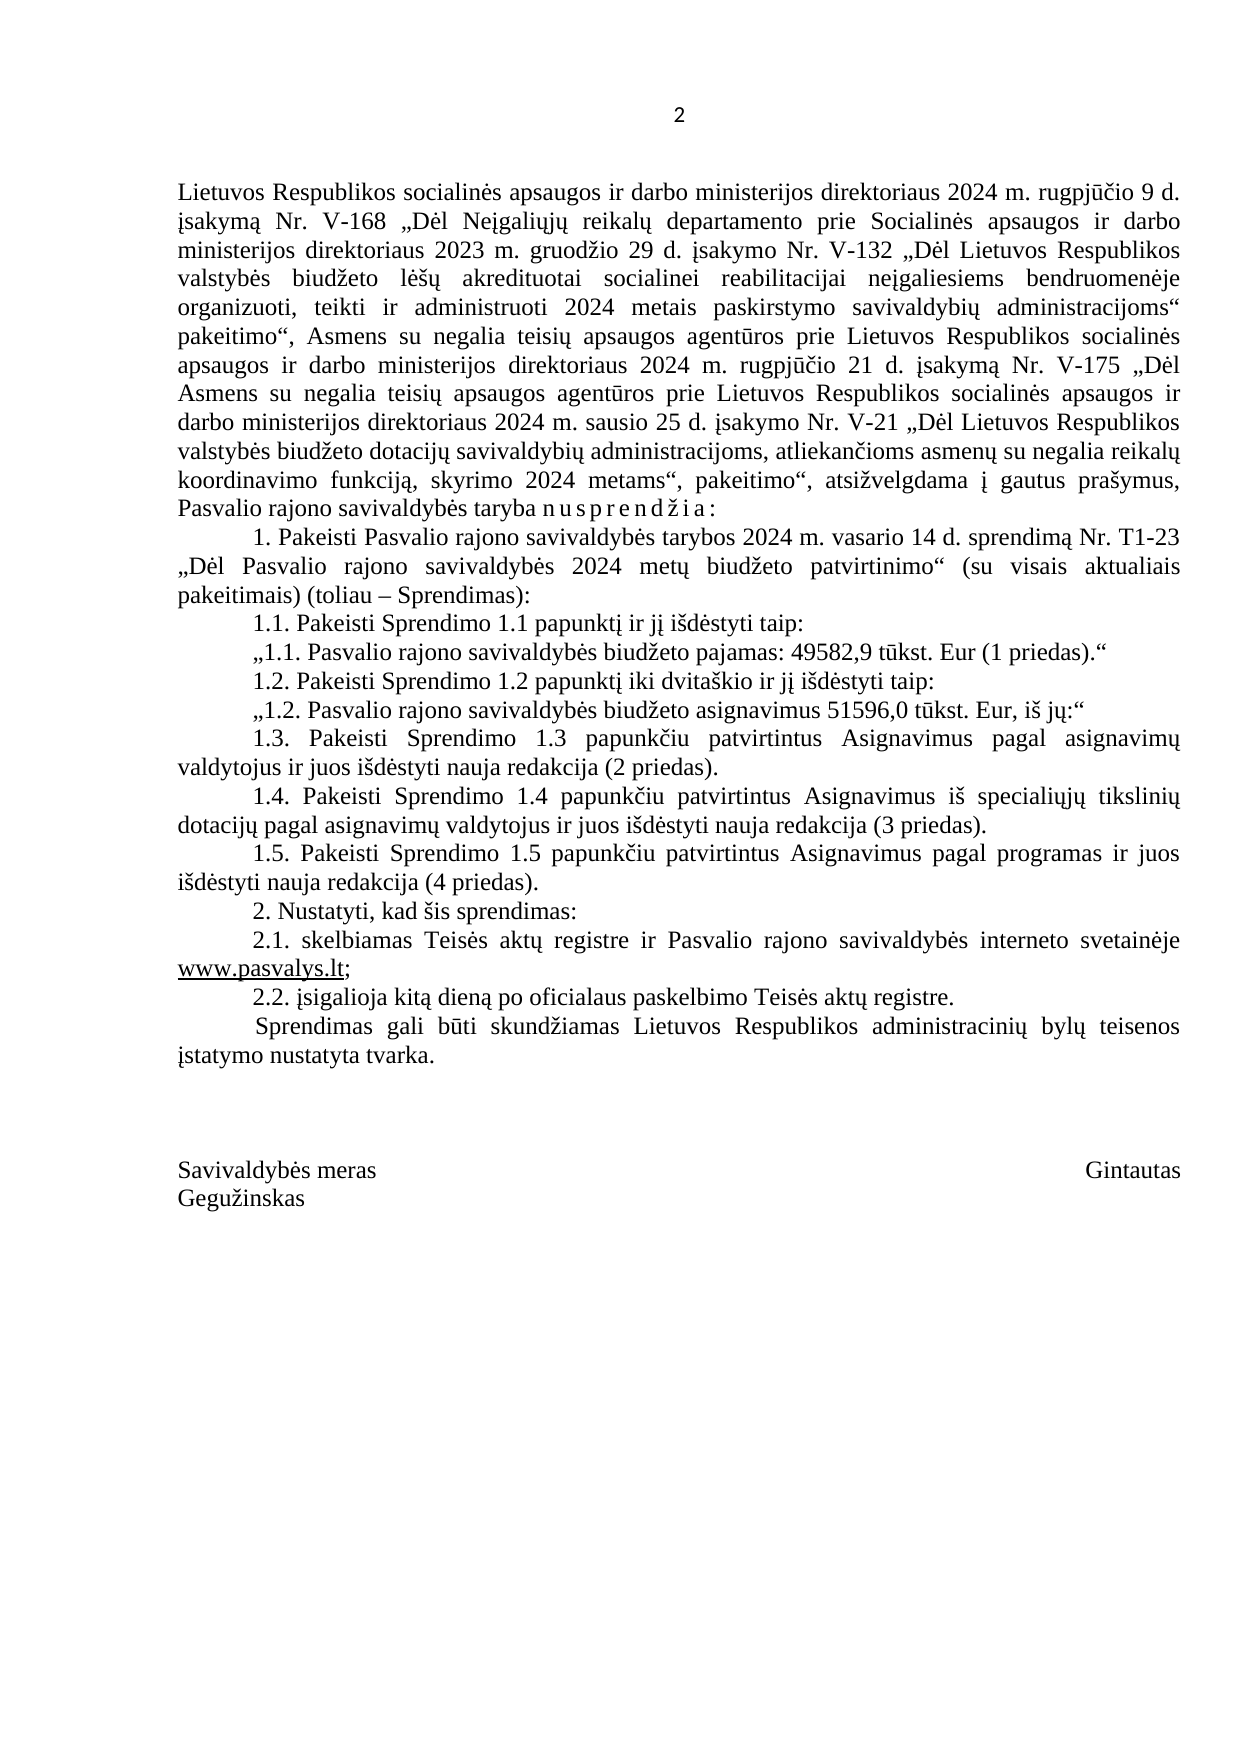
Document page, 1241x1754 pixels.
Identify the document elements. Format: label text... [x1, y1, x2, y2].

text 2.1. skelbiamas Teisės aktų registre ir Pasvalio rajono savivaldybės interneto svetainėje www.pasvalys.lt; [177, 925, 1181, 982]
text 1.2. Pakeisti Sprendimo 1.2 papunktį iki dvitaškio ir jį išdėstyti taip: [177, 666, 1181, 695]
text Savivaldybės meras Gintautas Gegužinskas [177, 1155, 1181, 1212]
text Lietuvos Respublikos socialinės apsaugos ir darbo ministerijos direktoriaus 2024 m. rugpjūčio 9 d. įsakymą Nr. V-168 „Dėl Neįgaliųjų reikalų departamento prie Socialinės apsaugos ir darbo ministerijos direktoriaus 2023 m. gruodžio 29 d. įsakymo Nr. V-132 „Dėl Lietuvos Respublikos valstybės biudžeto lėšų akredituotai socialinei reabilitacijai neįgaliesiems bendruomenėje organizuoti, teikti ir administruoti 2024 metais paskirstymo savivaldybių administracijoms“ pakeitimo“, Asmens su negalia teisių apsaugos agentūros prie Lietuvos Respublikos socialinės apsaugos ir darbo ministerijos direktoriaus 2024 m. rugpjūčio 21 d. įsakymą Nr. V-175 „Dėl Asmens su negalia teisių apsaugos agentūros prie Lietuvos Respublikos socialinės apsaugos ir darbo ministerijos direktoriaus 2024 m. sausio 25 d. įsakymo Nr. V-21 „Dėl Lietuvos Respublikos valstybės biudžeto dotacijų savivaldybių administracijoms, atliekančioms asmenų su negalia reikalų koordinavimo funkciją, skyrimo 2024 metams“, pakeitimo“, atsižvelgdama į gautus prašymus, Pasvalio rajono savivaldybės taryba nusprendžia: [177, 177, 1181, 522]
text 2. Nustatyti, kad šis sprendimas: [177, 896, 1181, 925]
text 1. Pakeisti Pasvalio rajono savivaldybės tarybos 2024 m. vasario 14 d. sprendimą Nr. T1-23 „Dėl Pasvalio rajono savivaldybės 2024 metų biudžeto patvirtinimo“ (su visais aktualiais pakeitimais) (toliau – Sprendimas): [177, 522, 1181, 608]
text 2.2. įsigalioja kitą dieną po oficialaus paskelbimo Teisės aktų registre. [177, 982, 1181, 1011]
text Sprendimas gali būti skundžiamas Lietuvos Respublikos administracinių bylų teisenos įstatymo nustatyta tvarka. [177, 1011, 1181, 1068]
text 1.1. Pakeisti Sprendimo 1.1 papunktį ir jį išdėstyti taip: [177, 608, 1181, 637]
text 1.3. Pakeisti Sprendimo 1.3 papunkčiu patvirtintus Asignavimus pagal asignavimų valdytojus ir juos išdėstyti nauja redakcija (2 priedas). [177, 723, 1181, 781]
text „1.2. Pasvalio rajono savivaldybės biudžeto asignavimus 51596,0 tūkst. Eur, iš jų:“ [177, 695, 1181, 723]
text 1.4. Pakeisti Sprendimo 1.4 papunkčiu patvirtintus Asignavimus iš specialiųjų tikslinių dotacijų pagal asignavimų valdytojus ir juos išdėstyti nauja redakcija (3 priedas). [177, 781, 1181, 838]
text „1.1. Pasvalio rajono savivaldybės biudžeto pajamas: 49582,9 tūkst. Eur (1 priedas).“ [177, 637, 1181, 666]
text 1.5. Pakeisti Sprendimo 1.5 papunkčiu patvirtintus Asignavimus pagal programas ir juos išdėstyti nauja redakcija (4 priedas). [177, 838, 1181, 896]
